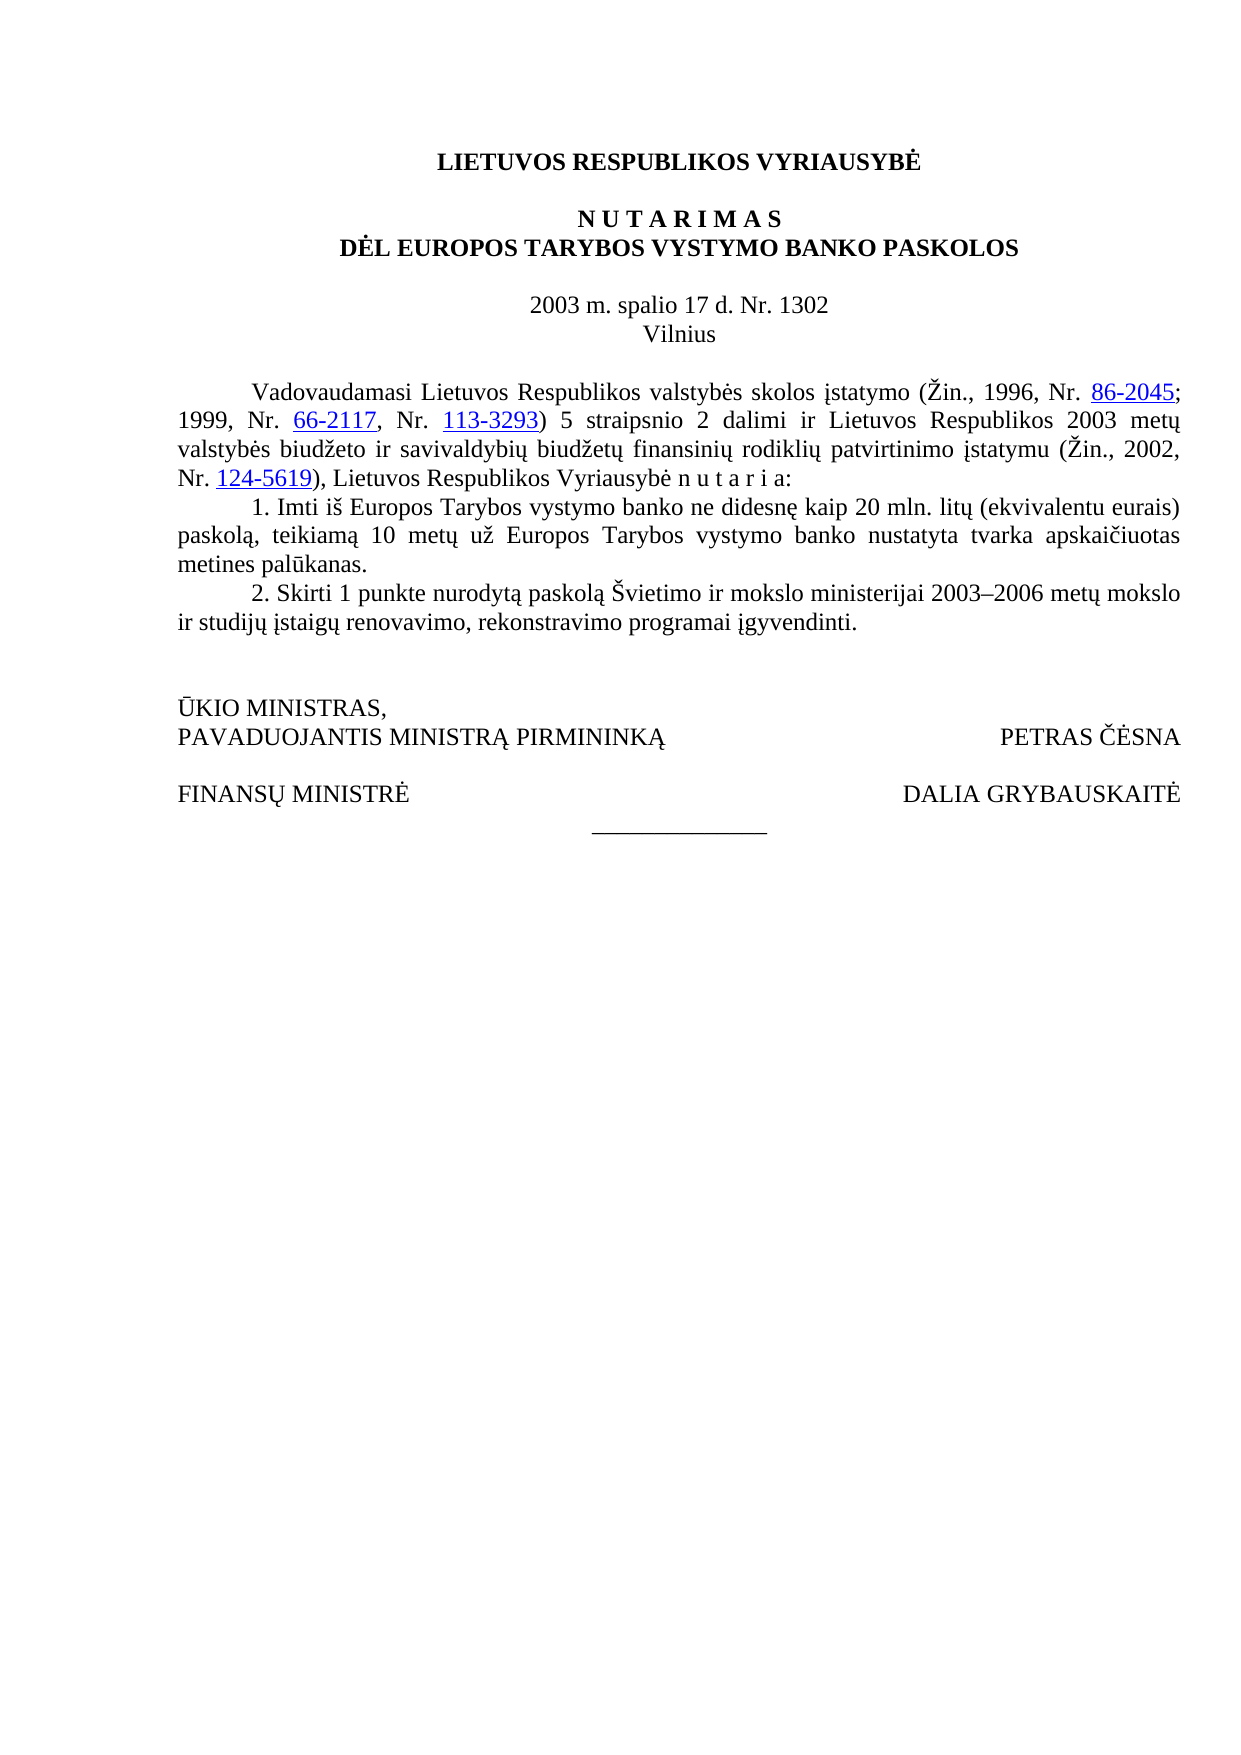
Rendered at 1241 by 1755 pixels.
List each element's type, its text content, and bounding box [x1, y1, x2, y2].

text FINANSŲ MINISTRĖ DALIA GRYBAUSKAITĖ [177, 779, 1181, 808]
text LIETUVOS RESPUBLIKOS VYRIAUSYBĖ [177, 147, 1181, 176]
text PAVADUOJANTIS MINISTRĄ PIRMININKĄ PETRAS ČĖSNA [177, 722, 1181, 751]
text ______________ [177, 808, 1181, 837]
text ŪKIO MINISTRAS, [177, 693, 1181, 722]
text Vadovaudamasi Lietuvos Respublikos valstybės skolos įstatymo (Žin., 1996, Nr. 86-2045; 1999, Nr. 66-2117, Nr. 113-3293) 5 straipsnio 2 dalimi ir Lietuvos Respublikos 2003 metų valstybės biudžeto ir savivaldybių biudžetų finansinių rodiklių patvirtinimo įstatymu (Žin., 2002, Nr. 124-5619), Lietuvos Respublikos Vyriausybė nutaria: [177, 377, 1181, 492]
text 2. Skirti 1 punkte nurodytą paskolą Švietimo ir mokslo ministerijai 2003–2006 metų mokslo ir studijų įstaigų renovavimo, rekonstravimo programai įgyvendinti. [177, 578, 1181, 636]
text DĖL EUROPOS TARYBOS VYSTYMO BANKO PASKOLOS [177, 233, 1181, 262]
text 1. Imti iš Europos Tarybos vystymo banko ne didesnę kaip 20 mln. litų (ekvivalentu eurais) paskolą, teikiamą 10 metų už Europos Tarybos vystymo banko nustatyta tvarka apskaičiuotas metines palūkanas. [177, 492, 1181, 578]
text 2003 m. spalio 17 d. Nr. 1302 [177, 291, 1181, 319]
text N U T A R I M A S [177, 204, 1181, 233]
text Vilnius [177, 319, 1181, 348]
